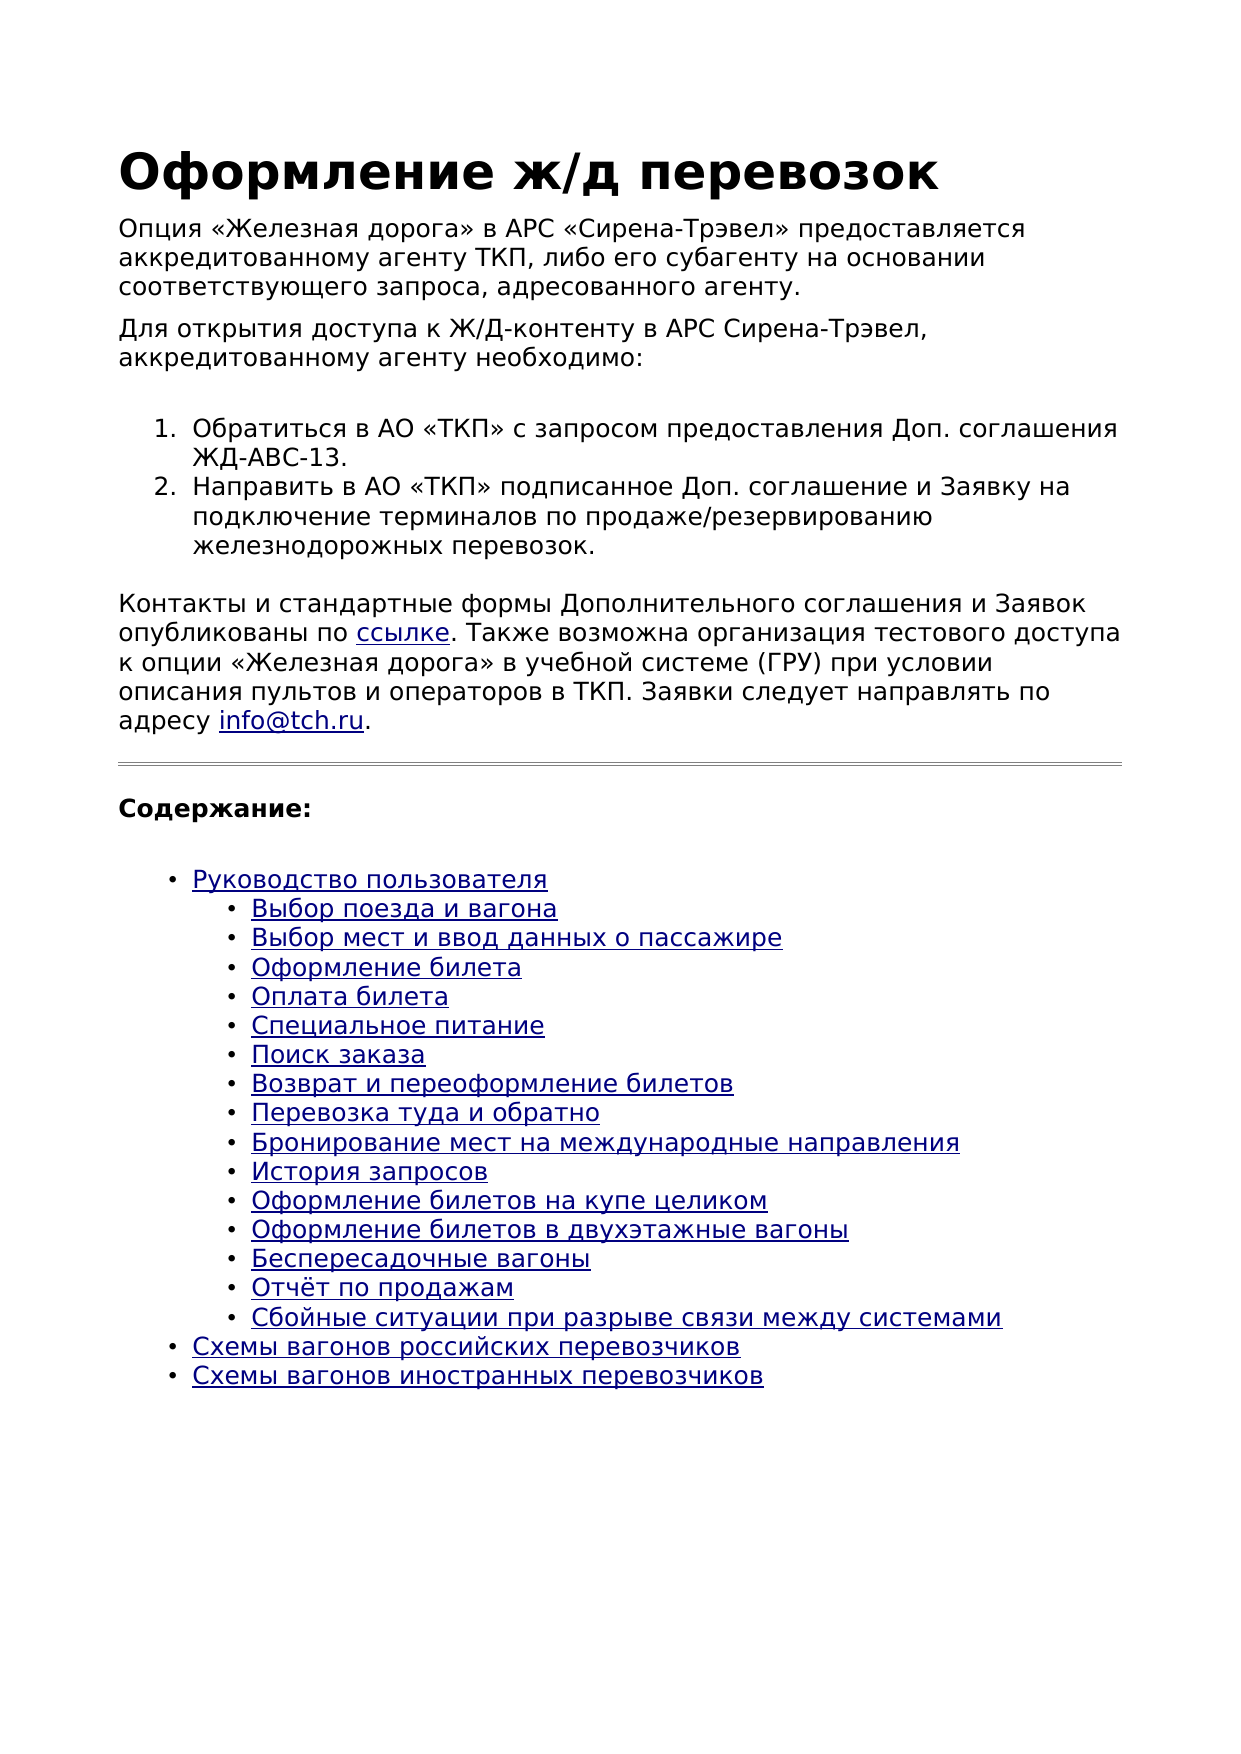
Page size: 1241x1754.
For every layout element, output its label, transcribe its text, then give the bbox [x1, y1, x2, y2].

list История запросов [236, 1157, 1122, 1186]
list Выбор поезда и вагона [236, 894, 1122, 924]
text Контакты и стандартные формы Дополнительного соглашения и Заявок опубликованы по ссылке. Также возможна организация тестового доступа к опции «Железная дорога» в учебной системе (ГРУ) при условии описания пультов и операторов в ТКП. Заявки следует направлять по адресу info@tch.ru. [118, 589, 1122, 735]
list Руководство пользователя [177, 865, 1122, 894]
list Оформление билетов на купе целиком [236, 1186, 1122, 1215]
list Возврат и переоформление билетов [236, 1069, 1122, 1099]
text Для открытия доступа к Ж/Д-контенту в АРС Сирена-Трэвел, аккредитованному агенту необходимо: [118, 314, 1122, 372]
text Содержание: [118, 794, 1122, 823]
list Оплата билета [236, 982, 1122, 1011]
list Оформление билета [236, 953, 1122, 982]
list Сбойные ситуации при разрыве связи между системами [236, 1303, 1122, 1332]
list Обратиться в АО «ТКП» с запросом предоставления Доп. соглашения ЖД-АВС-13. [177, 414, 1122, 472]
text Опция «Железная дорога» в АРС «Сирена-Трэвел» предоставляется аккредитованному агенту ТКП, либо его субагенту на основании соответствующего запроса, адресованного агенту. [118, 214, 1122, 301]
list Специальное питание [236, 1011, 1122, 1040]
list Выбор мест и ввод данных о пассажире [236, 924, 1122, 953]
list Отчёт по продажам [236, 1274, 1122, 1303]
list Поиск заказа [236, 1040, 1122, 1069]
list Направить в АО «ТКП» подписанное Доп. соглашение и Заявку на подключение терминалов по продаже/резервированию железнодорожных перевозок. [177, 472, 1122, 560]
list Бронирование мест на международные направления [236, 1128, 1122, 1157]
list Перевозка туда и обратно [236, 1099, 1122, 1128]
list Оформление билетов в двухэтажные вагоны [236, 1215, 1122, 1244]
list Схемы вагонов российских перевозчиков [177, 1332, 1122, 1361]
subtitle Оформление ж/д перевозок [118, 143, 1122, 201]
list Схемы вагонов иностранных перевозчиков [177, 1361, 1122, 1390]
list Беспересадочные вагоны [236, 1244, 1122, 1274]
